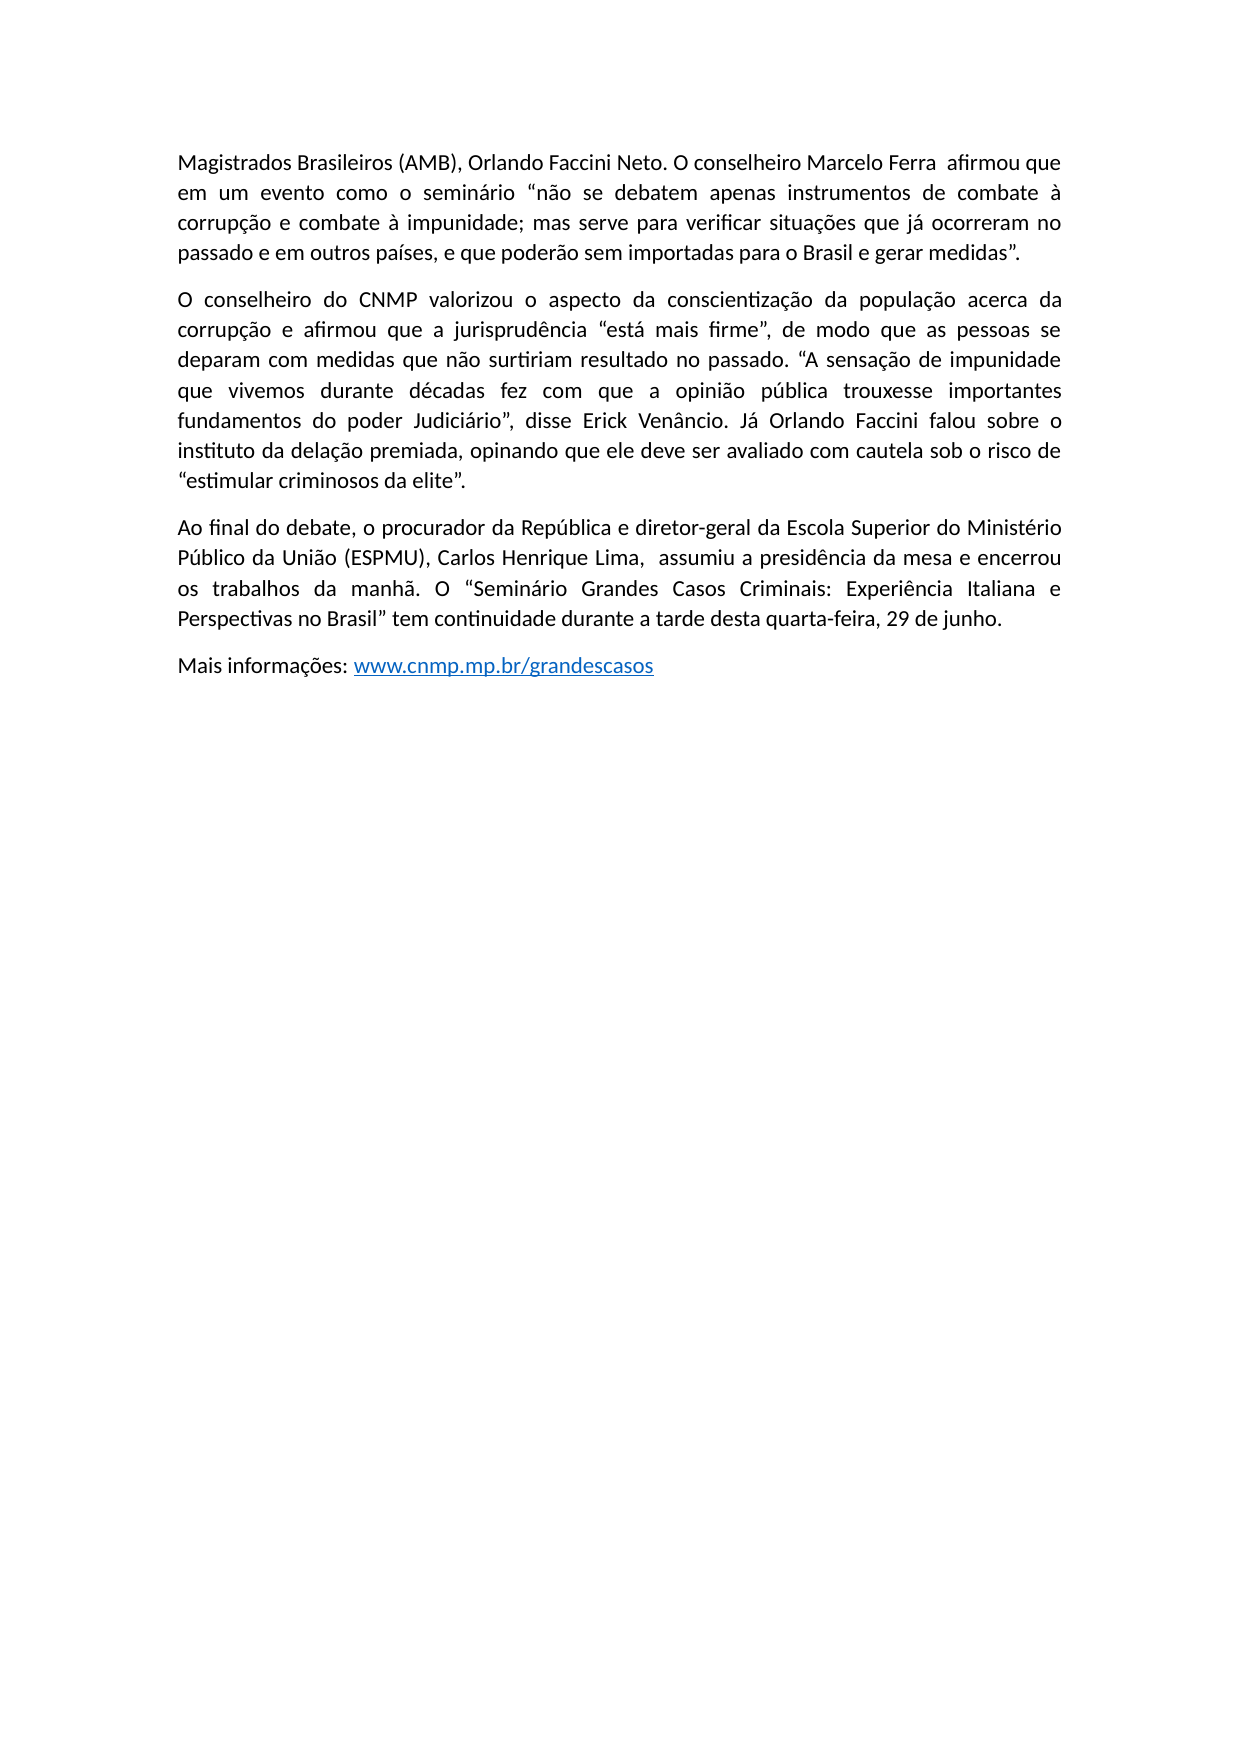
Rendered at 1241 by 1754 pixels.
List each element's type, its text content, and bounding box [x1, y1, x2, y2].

text Mais informações: www.cnmp.mp.br/grandescasos [177, 651, 1063, 679]
text O conselheiro do CNMP valorizou o aspecto da conscientização da população acerca da corrupção e afirmou que a jurisprudência “está mais firme”, de modo que as pessoas se deparam com medidas que não surtiriam resultado no passado. “A sensação de impunidade que vivemos durante décadas fez com que a opinião pública trouxesse importantes fundamentos do poder Judiciário”, disse Erick Venâncio. Já Orlando Faccini falou sobre o instituto da delação premiada, opinando que ele deve ser avaliado com cautela sob o risco de “estimular criminosos da elite”. [177, 285, 1063, 494]
text Magistrados Brasileiros (AMB), Orlando Faccini Neto. O conselheiro Marcelo Ferra afirmou que em um evento como o seminário “não se debatem apenas instrumentos de combate à corrupção e combate à impunidade; mas serve para verificar situações que já ocorreram no passado e em outros países, e que poderão sem importadas para o Brasil e gerar medidas”. [177, 148, 1063, 266]
text Ao final do debate, o procurador da República e diretor-geral da Escola Superior do Ministério Público da União (ESPMU), Carlos Henrique Lima, assumiu a presidência da mesa e encerrou os trabalhos da manhã. O “Seminário Grandes Casos Criminais: Experiência Italiana e Perspectivas no Brasil” tem continuidade durante a tarde desta quarta-feira, 29 de junho. [177, 513, 1063, 632]
